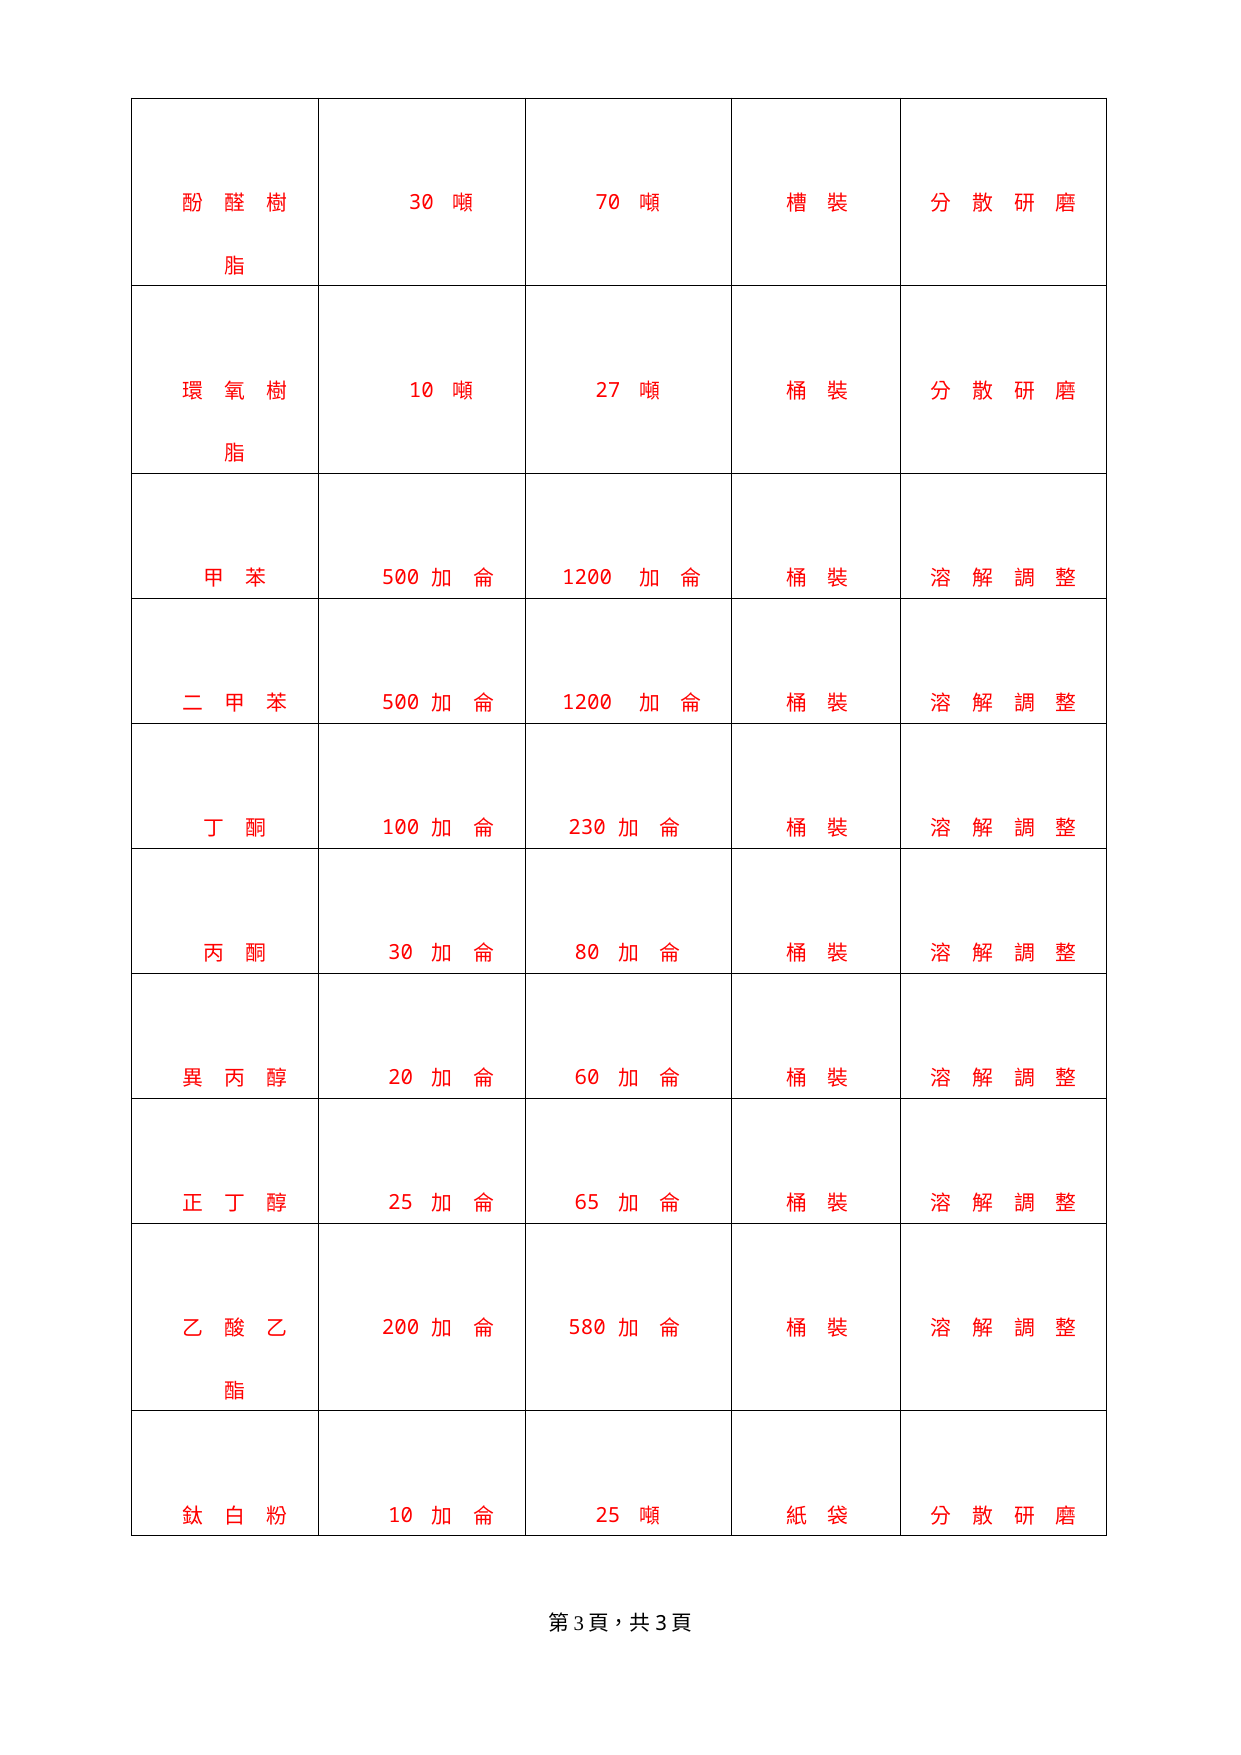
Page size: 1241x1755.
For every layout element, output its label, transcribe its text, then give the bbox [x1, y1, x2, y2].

table_cell 30加侖 [319, 849, 525, 972]
table_cell 丁酮 [132, 724, 318, 847]
table_cell 1200加侖 [526, 599, 731, 722]
table_cell 二甲苯 [132, 599, 318, 722]
table_cell 溶解調整 [901, 1224, 1106, 1410]
table_cell 200加侖 [319, 1224, 525, 1410]
table_cell 65加侖 [526, 1099, 731, 1222]
table_cell 580加侖 [526, 1224, 731, 1410]
table_cell 分散研磨 [901, 1411, 1106, 1535]
table_cell 桶裝 [732, 286, 900, 472]
table_cell 甲苯 [132, 474, 318, 597]
table_cell 桶裝 [732, 1224, 900, 1410]
table_cell 25噸 [526, 1411, 731, 1535]
table_cell 溶解調整 [901, 974, 1106, 1097]
table_cell 溶解調整 [901, 474, 1106, 597]
table_cell 60加侖 [526, 974, 731, 1097]
table_cell 溶解調整 [901, 724, 1106, 847]
table_cell 27噸 [526, 286, 731, 472]
table_cell 70噸 [526, 99, 731, 285]
table_cell 10噸 [319, 286, 525, 472]
table_cell 80加侖 [526, 849, 731, 972]
table_cell 環氧樹脂 [132, 286, 318, 472]
table_cell 10加侖 [319, 1411, 525, 1535]
table_cell 桶裝 [732, 599, 900, 722]
table_cell 桶裝 [732, 974, 900, 1097]
table_cell 分散研磨 [901, 286, 1106, 472]
table_cell 分散研磨 [901, 99, 1106, 285]
table_cell 異丙醇 [132, 974, 318, 1097]
table_cell 25加侖 [319, 1099, 525, 1222]
table_cell 30噸 [319, 99, 525, 285]
table_cell 1200加侖 [526, 474, 731, 597]
table_cell 100加侖 [319, 724, 525, 847]
table_cell 桶裝 [732, 474, 900, 597]
table_cell 桶裝 [732, 1099, 900, 1222]
table_cell 鈦白粉 [132, 1411, 318, 1535]
table_cell 槽裝 [732, 99, 900, 285]
table_cell 溶解調整 [901, 1099, 1106, 1222]
table_cell 溶解調整 [901, 599, 1106, 722]
table_cell 20加侖 [319, 974, 525, 1097]
table_cell 溶解調整 [901, 849, 1106, 972]
table_cell 正丁醇 [132, 1099, 318, 1222]
table_cell 紙袋 [732, 1411, 900, 1535]
table_cell 桶裝 [732, 724, 900, 847]
table_cell 230加侖 [526, 724, 731, 847]
table_cell 乙酸乙酯 [132, 1224, 318, 1410]
table_cell 酚醛樹脂 [132, 99, 318, 285]
table_cell 桶裝 [732, 849, 900, 972]
table_cell 丙酮 [132, 849, 318, 972]
table_cell 500加侖 [319, 474, 525, 597]
table_cell 500加侖 [319, 599, 525, 722]
